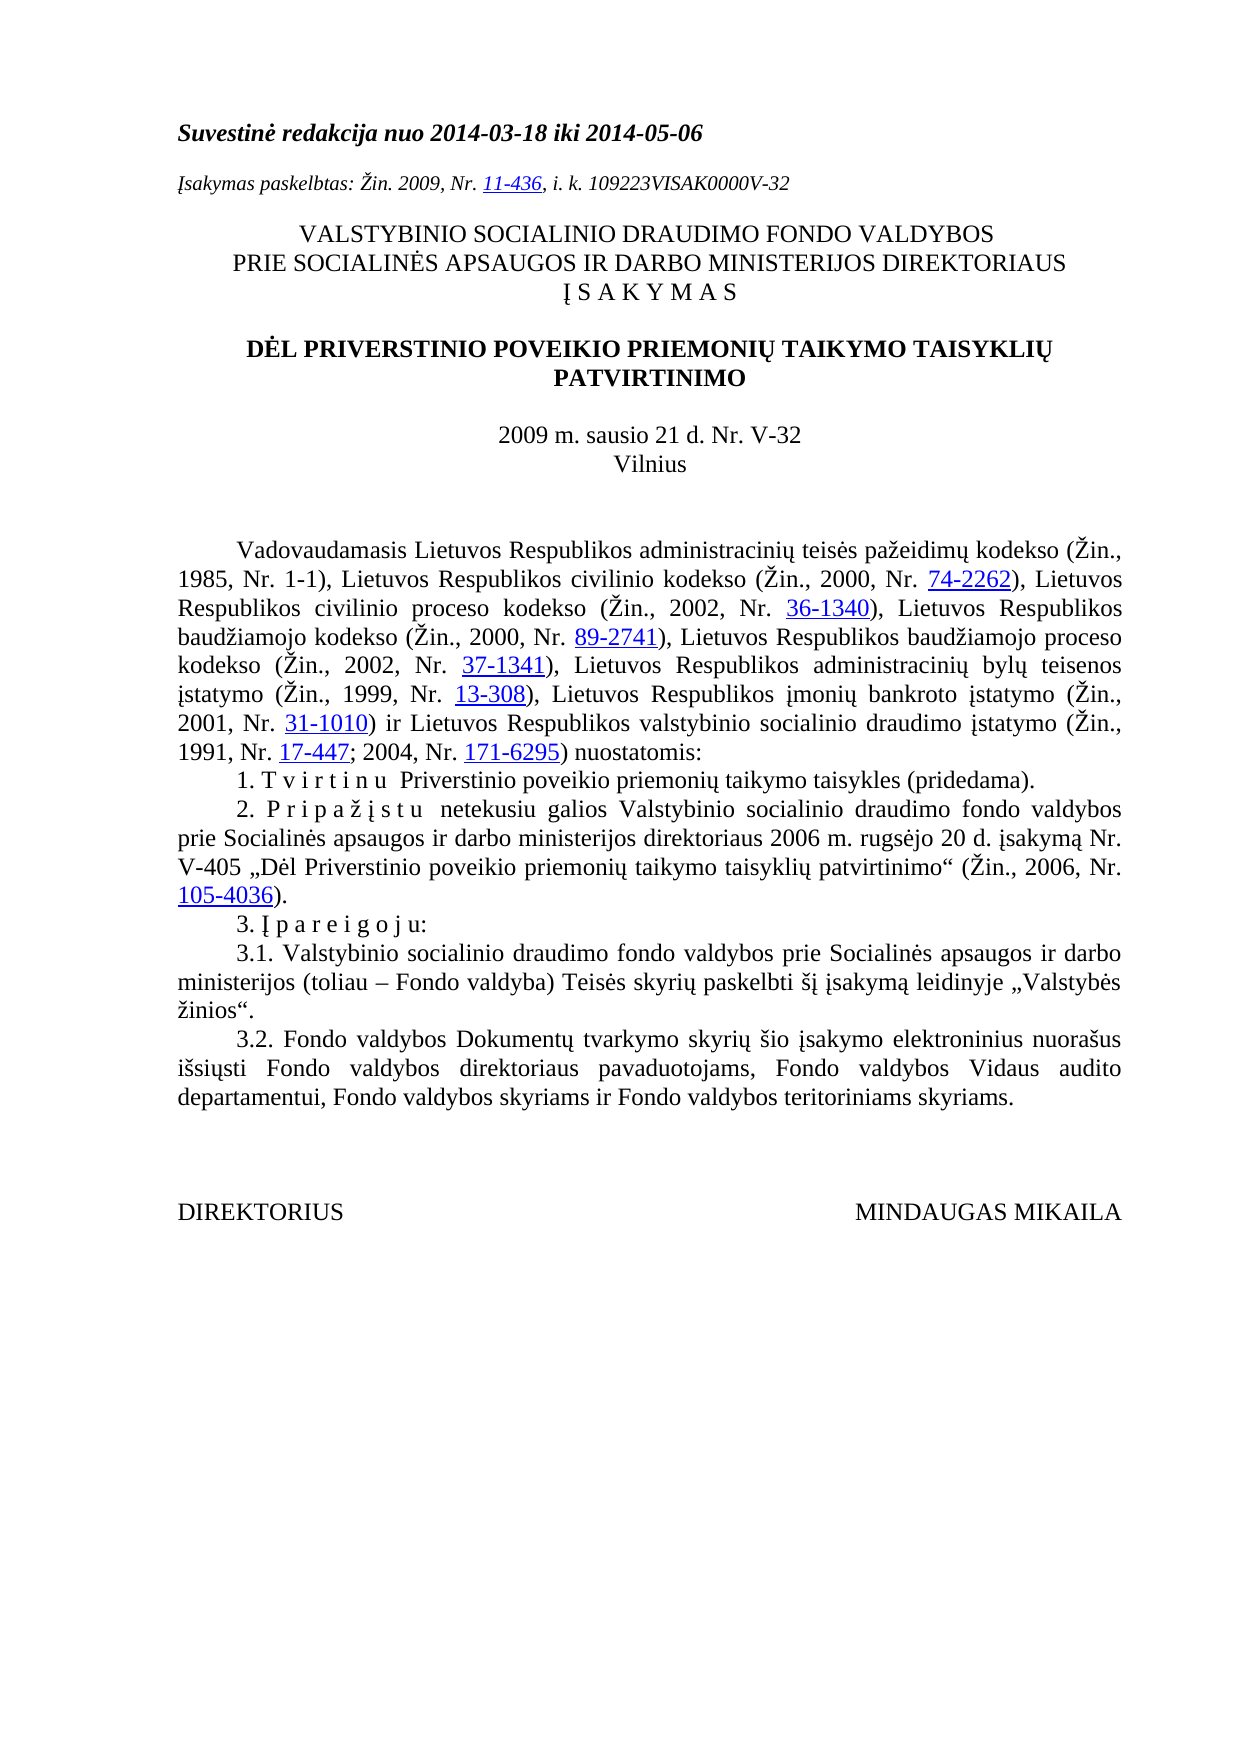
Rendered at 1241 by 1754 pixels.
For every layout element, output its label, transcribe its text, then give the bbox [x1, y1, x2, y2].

text VALSTYBINIO SOCIALINIO DRAUDIMO FONDO VALDYBOS [177, 219, 1122, 248]
text DIREKTORIUS MINDAUGAS MIKAILA [177, 1197, 1122, 1225]
text PRIE SOCIALINĖS APSAUGOS IR DARBO MINISTERIJOS DIREKTORIAUS [177, 248, 1122, 277]
text 3.1. Valstybinio socialinio draudimo fondo valdybos prie Socialinės apsaugos ir darbo ministerijos (toliau – Fondo valdyba) Teisės skyrių paskelbti šį įsakymą leidinyje „Valstybės žinios“. [177, 938, 1122, 1024]
text 2. Pripažįstu netekusiu galios Valstybinio socialinio draudimo fondo valdybos prie Socialinės apsaugos ir darbo ministerijos direktoriaus 2006 m. rugsėjo 20 d. įsakymą Nr. V-405 „Dėl Priverstinio poveikio priemonių taikymo taisyklių patvirtinimo“ (Žin., 2006, Nr. 105-4036). [177, 794, 1122, 909]
text 3.2. Fondo valdybos Dokumentų tvarkymo skyrių šio įsakymo elektroninius nuorašus išsiųsti Fondo valdybos direktoriaus pavaduotojams, Fondo valdybos Vidaus audito departamentui, Fondo valdybos skyriams ir Fondo valdybos teritoriniams skyriams. [177, 1024, 1122, 1110]
text Suvestinė redakcija nuo 2014-03-18 iki 2014-05-06 [177, 118, 1122, 147]
text 2009 m. sausio 21 d. Nr. V-32 [177, 420, 1122, 449]
text Įsakymas paskelbtas: Žin. 2009, Nr. 11-436, i. k. 109223VISAK0000V-32 [177, 171, 1122, 195]
text DĖL PRIVERSTINIO POVEIKIO PRIEMONIŲ TAIKYMO TAISYKLIŲ PATVIRTINIMO [177, 334, 1122, 392]
text 1. Tvirtinu Priverstinio poveikio priemonių taikymo taisykles (pridedama). [177, 765, 1122, 794]
text Vilnius [177, 449, 1122, 478]
text Vadovaudamasis Lietuvos Respublikos administracinių teisės pažeidimų kodekso (Žin., 1985, Nr. 1-1), Lietuvos Respublikos civilinio kodekso (Žin., 2000, Nr. 74-2262), Lietuvos Respublikos civilinio proceso kodekso (Žin., 2002, Nr. 36-1340), Lietuvos Respublikos baudžiamojo kodekso (Žin., 2000, Nr. 89-2741), Lietuvos Respublikos baudžiamojo proceso kodekso (Žin., 2002, Nr. 37-1341), Lietuvos Respublikos administracinių bylų teisenos įstatymo (Žin., 1999, Nr. 13-308), Lietuvos Respublikos įmonių bankroto įstatymo (Žin., 2001, Nr. 31-1010) ir Lietuvos Respublikos valstybinio socialinio draudimo įstatymo (Žin., 1991, Nr. 17-447; 2004, Nr. 171-6295) nuostatomis: [177, 535, 1122, 765]
text ĮSAKYMAS [177, 277, 1122, 305]
text 3. Įpareigoju: [177, 909, 1122, 938]
